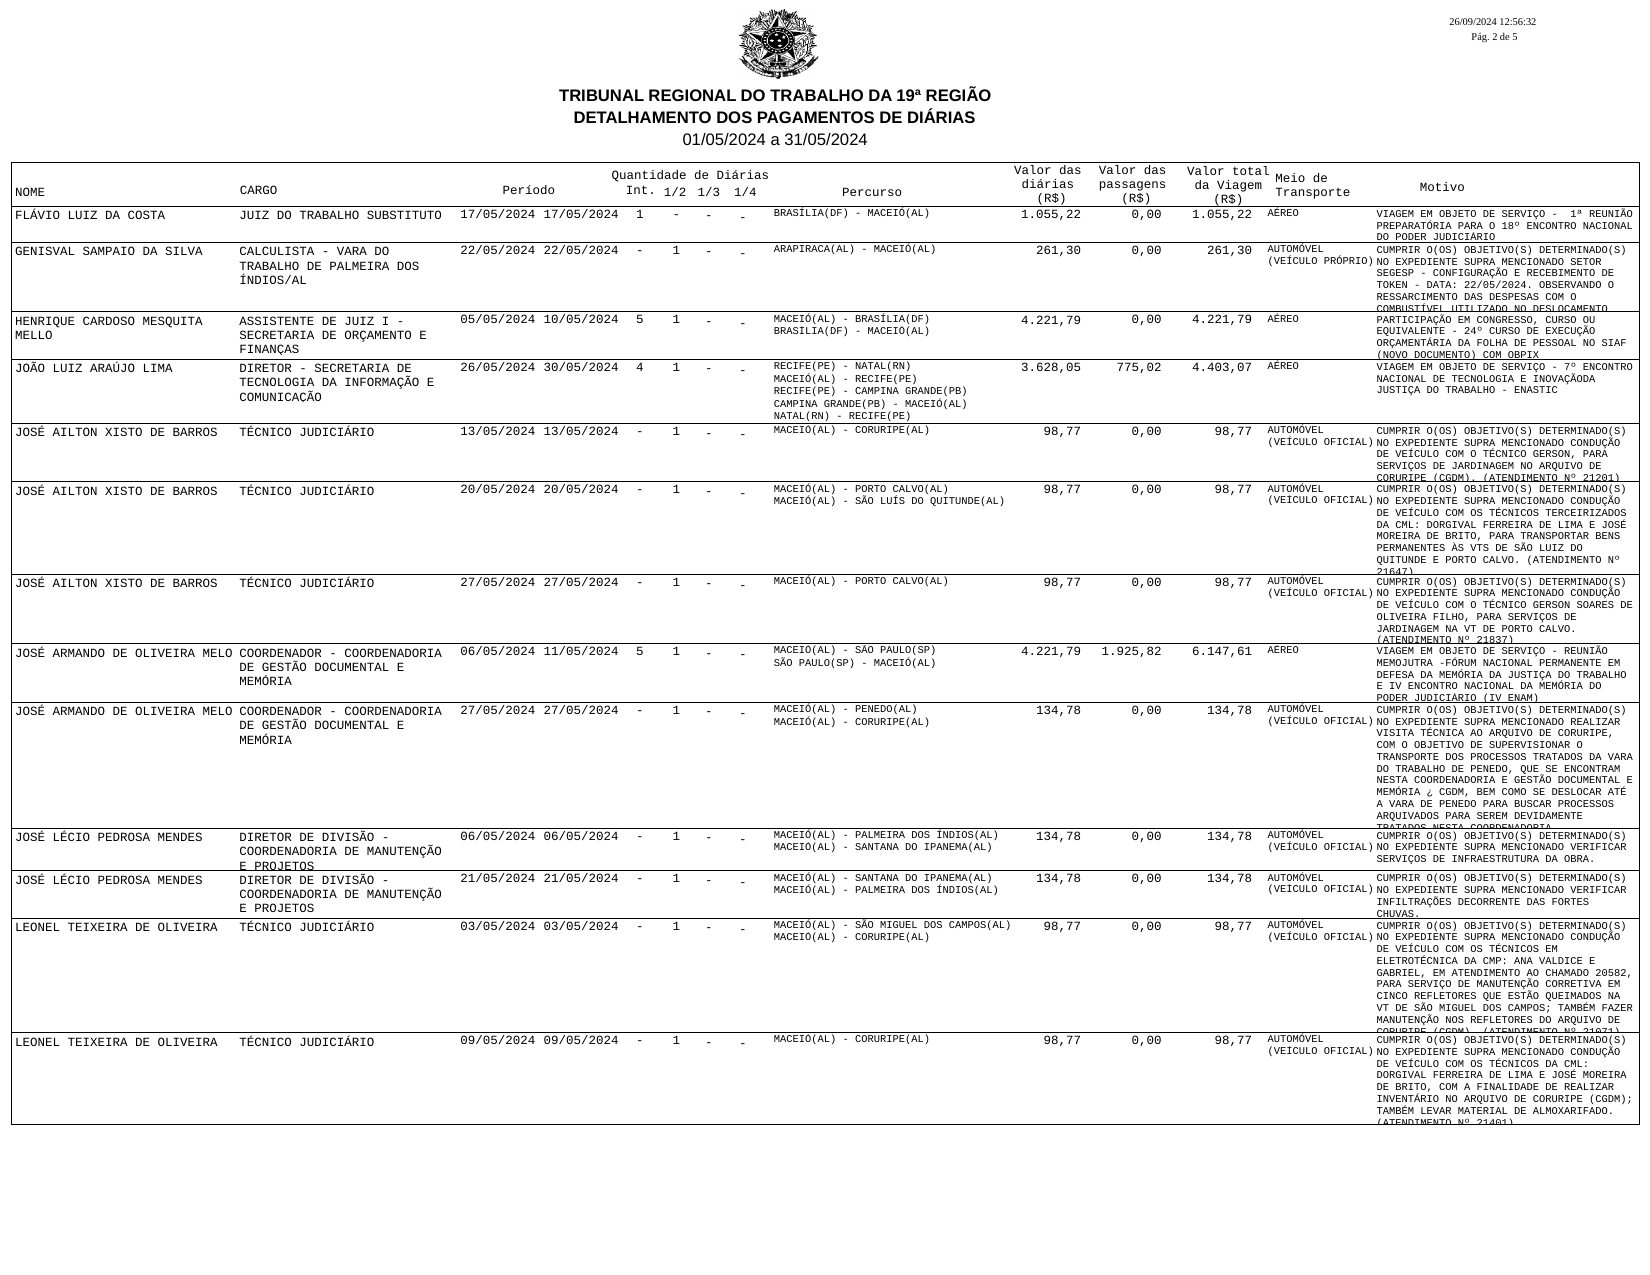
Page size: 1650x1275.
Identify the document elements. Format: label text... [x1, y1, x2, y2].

text 1/2 [663, 186, 687, 200]
text MEMÓRIA [239, 675, 454, 686]
text - [728, 247, 757, 260]
text Valor das [1009, 164, 1086, 178]
text 1.055,22 [1002, 208, 1081, 221]
text - [728, 211, 757, 224]
text JUSTIÇA DO TRABALHO - ENASTIC [1376, 385, 1634, 395]
text - [728, 833, 757, 846]
text 27/05/2024 [543, 576, 625, 589]
text BRASÍLIA(DF) - MACEIÓ(AL) [774, 326, 1013, 337]
text DE VEÍCULO COM OS TÉCNICOS EM [1376, 944, 1634, 956]
text AÉREO [1267, 313, 1374, 325]
text COORDENADORIA DE MANUTENÇÃO [239, 845, 454, 859]
text NO EXPEDIENTE SUPRA MENCIONADO REALIZAR [1376, 716, 1634, 728]
text 21/05/2024 [460, 872, 541, 886]
text COM O OBJETIVO DE SUPERVISIONAR O [1376, 740, 1634, 752]
text 5 [625, 313, 654, 327]
text - [694, 485, 723, 498]
text - [728, 364, 757, 377]
text 134,78 [1002, 704, 1081, 717]
text (VEÍCULO OFICIAL) [1267, 587, 1374, 598]
text CINCO REFLETORES QUE ESTÃO QUEIMADOS NA [1376, 991, 1634, 1003]
text MACEIÓ(AL) - SANTANA DO IPANEMA(AL) [774, 872, 1013, 884]
text SÃO PAULO(SP) - MACEIÓ(AL) [774, 658, 1013, 669]
text - [728, 876, 757, 889]
text DE VEÍCULO COM OS TÉCNICOS TERCEIRIZADOS [1376, 508, 1634, 519]
text - [625, 425, 654, 438]
text (NOVO DOCUMENTO) COM OBPIX [1376, 350, 1634, 359]
text - [694, 831, 723, 844]
text INFILTRAÇÕES DECORRENTE DAS FORTES [1376, 897, 1634, 908]
text - [694, 362, 723, 376]
text AUTOMÓVEL [1267, 483, 1374, 495]
text E PROJETOS [239, 859, 454, 871]
text 21/05/2024 [543, 872, 625, 886]
text - [728, 428, 757, 441]
text 1 [661, 872, 691, 886]
text 27/05/2024 [460, 704, 541, 717]
text 1 [661, 244, 691, 257]
text 261,30 [1002, 244, 1081, 257]
text MACEIÓ(AL) - SANTANA DO IPANEMA(AL) [774, 842, 1013, 853]
text SERVIÇOS DE INFRAESTRUTURA DA OBRA. [1376, 854, 1634, 864]
text 0,00 [1083, 576, 1161, 589]
text 98,77 [1173, 483, 1252, 497]
text 06/05/2024 [460, 645, 541, 658]
text (VEÍCULO OFICIAL) [1267, 495, 1374, 506]
text - [694, 427, 723, 440]
text - [728, 648, 757, 662]
text AUTOMÓVEL [1267, 872, 1374, 884]
text 09/05/2024 [543, 1034, 625, 1047]
text AUTOMÓVEL [1267, 829, 1374, 841]
text DIRETOR DE DIVISÃO - [239, 874, 454, 888]
text - [694, 705, 723, 719]
text NO EXPEDIENTE SUPRA MENCIONADO VERIFICAR [1376, 842, 1634, 854]
text 05/05/2024 [460, 313, 541, 327]
text JOSÉ AILTON XISTO DE BARROS [15, 485, 237, 499]
text JUIZ DO TRABALHO SUBSTITUTO [239, 209, 454, 223]
text 17/05/2024 [460, 208, 541, 221]
text - [728, 579, 757, 592]
text 134,78 [1002, 872, 1081, 886]
text 134,78 [1002, 830, 1081, 843]
text - [694, 209, 723, 223]
text CUMPRIR O(OS) OBJETIVO(S) DETERMINADO(S) [1376, 704, 1634, 716]
text 0,00 [1083, 872, 1161, 886]
text MANUTENÇÃO NOS REFLETORES DO ARQUIVO DE [1376, 1014, 1634, 1026]
text PREPARATÓRIA PARA O 18º ENCONTRO NACIONAL [1376, 220, 1634, 232]
text 11/05/2024 [543, 645, 625, 658]
text - [728, 1037, 757, 1051]
text 0,00 [1083, 919, 1161, 933]
text DETALHAMENTO DOS PAGAMENTOS DE DIÁRIAS [446, 108, 1103, 127]
text - [625, 920, 654, 933]
text CUMPRIR O(OS) OBJETIVO(S) DETERMINADO(S) [1376, 484, 1634, 496]
text - [625, 244, 654, 257]
text COORDENADORIA DE MANUTENÇÃO [239, 888, 454, 902]
text 1 [625, 208, 654, 221]
text NACIONAL DE TECNOLOGIA E INOVAÇÃODA [1376, 373, 1634, 385]
text DEFESA DA MEMÓRIA DA JUSTIÇA DO TRABALHO [1376, 669, 1634, 681]
text 4.403,07 [1173, 361, 1252, 374]
text COMUNICAÇÃO [239, 391, 454, 402]
text 775,02 [1083, 361, 1161, 374]
text EQUIVALENTE - 24º CURSO DE EXECUÇÃO [1376, 326, 1634, 338]
text TOKEN - DATA: 22/05/2024. OBSERVANDO O [1376, 280, 1634, 292]
text - [694, 1036, 723, 1049]
text 21647) [1376, 567, 1634, 574]
text MACEIÓ(AL) - PALMEIRA DOS ÍNDIOS(AL) [774, 829, 1013, 841]
text JOÃO LUIZ ARAÚJO LIMA [15, 362, 237, 376]
text 22/05/2024 [460, 244, 541, 257]
text A VARA DE PENEDO PARA BUSCAR PROCESSOS [1376, 799, 1634, 811]
text (VEÍCULO OFICIAL) [1267, 884, 1374, 895]
text MELLO [15, 329, 237, 341]
text 1 [661, 313, 691, 327]
text MACEIÓ(AL) - SÃO PAULO(SP) [774, 645, 1013, 657]
text ÍNDIOS/AL [239, 274, 454, 285]
text 98,77 [1173, 920, 1252, 933]
text 20/05/2024 [460, 483, 541, 497]
text Int. [618, 184, 663, 197]
text TÉCNICO JUDICIÁRIO [239, 921, 454, 935]
text JOSÉ ARMANDO DE OLIVEIRA MELO [15, 705, 237, 719]
text SEGESP - CONFIGURAÇÃO E RECEBIMENTO DE [1376, 268, 1634, 280]
text TÉCNICO JUDICIÁRIO [239, 1036, 454, 1050]
text CUMPRIR O(OS) OBJETIVO(S) DETERMINADO(S) [1376, 873, 1634, 885]
text 1 [661, 920, 691, 933]
text 4 [625, 361, 654, 374]
text (R$) [1009, 192, 1086, 206]
text JOSÉ ARMANDO DE OLIVEIRA MELO [15, 647, 237, 661]
text 4.221,79 [1002, 645, 1081, 659]
text 26/05/2024 [460, 361, 541, 374]
text MACEIÓ(AL) - CORURIPE(AL) [774, 932, 1013, 943]
text CALCULISTA - VARA DO [239, 245, 454, 259]
text 0,00 [1083, 425, 1161, 438]
text 134,78 [1173, 704, 1252, 717]
text NOME [15, 186, 238, 200]
text TÉCNICO JUDICIÁRIO [239, 426, 454, 441]
text MACEIÓ(AL) - PENEDO(AL) [774, 704, 1013, 715]
text CAMPINA GRANDE(PB) - MACEIÓ(AL) [774, 398, 1013, 409]
text NO EXPEDIENTE SUPRA MENCIONADO CONDUÇÃO [1376, 1047, 1634, 1058]
text DO PODER JUDICIÁRIO [1376, 232, 1634, 242]
text - [728, 487, 757, 500]
text 261,30 [1173, 244, 1252, 257]
text (R$) [1181, 193, 1274, 206]
text INVENTÁRIO NO ARQUIVO DE CORURIPE (CGDM); [1376, 1094, 1634, 1106]
text FINANÇAS [239, 343, 454, 355]
text - [694, 245, 723, 259]
text DIRETOR DE DIVISÃO - [239, 831, 454, 845]
text MEMÓRIA ¿ CGDM, BEM COMO SE DESLOCAR ATÉ [1376, 787, 1634, 799]
text 98,77 [1002, 920, 1081, 933]
text 98,77 [1002, 1034, 1081, 1048]
text Pág. 2 de 5 [1368, 31, 1620, 42]
text 0,00 [1083, 1034, 1161, 1047]
text 4.221,79 [1002, 314, 1081, 327]
text 0,00 [1083, 244, 1161, 257]
text AÉREO [1267, 645, 1374, 657]
text PARTICIPAÇÃO EM CONGRESSO, CURSO OU [1376, 314, 1634, 326]
text CORURIPE (CGDM). (ATENDIMENTO Nº 21201) [1376, 473, 1634, 482]
text 03/05/2024 [543, 920, 625, 933]
text Quantidade de Diárias [611, 169, 776, 181]
text (ATENDIMENTO Nº 21837) [1376, 635, 1634, 644]
text E IV ENCONTRO NACIONAL DA MEMÓRIA DO [1376, 681, 1634, 693]
text 30/05/2024 [543, 361, 625, 374]
text - [728, 923, 757, 936]
text GABRIEL, EM ATENDIMENTO AO CHAMADO 20582, [1376, 967, 1634, 979]
text 98,77 [1173, 576, 1252, 589]
text ELETROTÉCNICA DA CMP: ANA VALDICE E [1376, 956, 1634, 967]
text LEONEL TEIXEIRA DE OLIVEIRA [15, 921, 237, 935]
text JOSÉ LÉCIO PEDROSA MENDES [15, 831, 237, 845]
text 5 [625, 645, 654, 658]
text E PROJETOS [239, 902, 454, 913]
text GENISVAL SAMPAIO DA SILVA [15, 245, 237, 259]
text 0,00 [1083, 829, 1161, 843]
text 3.628,05 [1002, 361, 1081, 374]
text 1 [661, 576, 691, 589]
text TRANSPORTE DOS PROCESSOS TRATADOS DA VARA [1376, 752, 1634, 763]
text DORGIVAL FERREIRA DE LIMA E JOSÉ MOREIRA [1376, 1070, 1634, 1082]
text JOSÉ LÉCIO PEDROSA MENDES [15, 874, 237, 888]
text 26/09/2024 12:56:32 [1448, 16, 1536, 28]
text 6.147,61 [1173, 645, 1252, 658]
text AUTOMÓVEL [1267, 244, 1374, 256]
text JOSÉ AILTON XISTO DE BARROS [15, 426, 237, 441]
text NO EXPEDIENTE SUPRA MENCIONADO VERIFICAR [1376, 885, 1634, 897]
text JARDINAGEM NA VT DE PORTO CALVO. [1376, 623, 1634, 635]
text DE BRITO, COM A FINALIDADE DE REALIZAR [1376, 1082, 1634, 1094]
picture [736, 7, 822, 80]
text DE GESTÃO DOCUMENTAL E [239, 661, 454, 675]
text MACEIÓ(AL) - SÃO MIGUEL DOS CAMPOS(AL) [774, 920, 1013, 931]
text AUTOMÓVEL [1267, 425, 1374, 437]
text - [694, 647, 723, 660]
text CARGO [239, 184, 427, 198]
text SECRETARIA DE ORÇAMENTO E [239, 329, 454, 343]
text 27/05/2024 [543, 704, 625, 717]
text DO TRABALHO DE PENEDO, QUE SE ENCONTRAM [1376, 763, 1634, 775]
text HENRIQUE CARDOSO MESQUITA [15, 315, 237, 329]
text TAMBÉM LEVAR MATERIAL DE ALMOXARIFADO. [1376, 1106, 1634, 1117]
text 0,00 [1083, 704, 1161, 717]
text (VEÍCULO OFICIAL) [1267, 841, 1374, 852]
text (VEÍCULO OFICIAL) [1267, 1046, 1374, 1057]
text 1.055,22 [1173, 208, 1252, 221]
text (ATENDIMENTO Nº 21401) [1376, 1117, 1634, 1125]
text 134,78 [1173, 872, 1252, 886]
text (VEÍCULO OFICIAL) [1267, 716, 1374, 726]
text DA CML: DORGIVAL FERREIRA DE LIMA E JOSÉ [1376, 519, 1634, 531]
text RESSARCIMENTO DAS DESPESAS COM O [1376, 292, 1634, 303]
text 1 [661, 361, 691, 374]
text 06/05/2024 [543, 829, 625, 843]
text LEONEL TEIXEIRA DE OLIVEIRA [15, 1036, 237, 1050]
text AÉREO [1267, 361, 1374, 372]
text 98,77 [1173, 1034, 1252, 1047]
text CUMPRIR O(OS) OBJETIVO(S) DETERMINADO(S) [1376, 245, 1634, 256]
text MOREIRA DE BRITO, PARA TRANSPORTAR BENS [1376, 531, 1634, 543]
text MACEIÓ(AL) - PORTO CALVO(AL) [774, 483, 1013, 495]
text Percurso [771, 186, 972, 198]
text NATAL(RN) - RECIFE(PE) [774, 411, 1013, 422]
text Meio de [1275, 172, 1374, 186]
text (R$) [1092, 192, 1173, 206]
text AUTOMÓVEL [1267, 1034, 1374, 1046]
text 09/05/2024 [460, 1034, 541, 1047]
text MACEIÓ(AL) - RECIFE(PE) [774, 373, 1013, 384]
text Valor total [1181, 165, 1274, 179]
text 1 [661, 829, 691, 843]
text NESTA COORDENADORIA E GESTÃO DOCUMENTAL E [1376, 775, 1634, 787]
text COORDENADOR - COORDENADORIA [239, 647, 454, 661]
text - [694, 874, 723, 887]
text 17/05/2024 [543, 208, 625, 221]
text MACEIÓ(AL) - SÃO LUÍS DO QUITUNDE(AL) [774, 496, 1013, 507]
text NO EXPEDIENTE SUPRA MENCIONADO SETOR [1376, 256, 1634, 268]
text RECIFE(PE) - NATAL(RN) [774, 361, 1013, 372]
text 01/05/2024 a 31/05/2024 [567, 130, 983, 148]
text (VEÍCULO PRÓPRIO) [1267, 256, 1374, 266]
text CUMPRIR O(OS) OBJETIVO(S) DETERMINADO(S) [1376, 920, 1634, 932]
text CUMPRIR O(OS) OBJETIVO(S) DETERMINADO(S) [1376, 426, 1634, 437]
text - [694, 315, 723, 328]
text 0,00 [1083, 313, 1161, 327]
text CUMPRIR O(OS) OBJETIVO(S) DETERMINADO(S) [1376, 830, 1634, 842]
text AUTOMÓVEL [1267, 704, 1374, 716]
text MACEIÓ(AL) - BRASÍLIA(DF) [774, 313, 1013, 325]
text Período [448, 184, 609, 198]
text ARAPIRACA(AL) - MACEIÓ(AL) [774, 244, 1013, 255]
text da Viagem [1181, 179, 1274, 193]
text CORURIPE (CGDM). (ATENDIMENTO Nº 21071) [1376, 1026, 1634, 1033]
text - [625, 872, 654, 886]
text - [625, 576, 654, 589]
text - [661, 208, 691, 221]
text AÉREO [1267, 208, 1374, 219]
text 27/05/2024 [460, 576, 541, 589]
text DE VEÍCULO COM O TÉCNICO GERSON SOARES DE [1376, 600, 1634, 612]
text AUTOMÓVEL [1267, 576, 1374, 587]
text VIAGEM EM OBJETO DE SERVIÇO - 1ª REUNIÃO [1376, 209, 1634, 220]
text NO EXPEDIENTE SUPRA MENCIONADO CONDUÇÃO [1376, 437, 1634, 449]
text CUMPRIR O(OS) OBJETIVO(S) DETERMINADO(S) [1376, 576, 1634, 588]
text 98,77 [1002, 483, 1081, 497]
text 1 [661, 483, 691, 497]
text DIRETOR - SECRETARIA DE [239, 362, 454, 376]
text MEMÓRIA [239, 734, 454, 745]
text ASSISTENTE DE JUIZ I - [239, 315, 454, 329]
text BRASÍLIA(DF) - MACEIÓ(AL) [774, 208, 1013, 219]
text JOSÉ AILTON XISTO DE BARROS [15, 577, 237, 591]
text PODER JUDICIÁRIO (IV ENAM) [1376, 693, 1634, 702]
text CHUVAS. [1376, 908, 1634, 918]
text TRIBUNAL REGIONAL DO TRABALHO DA 19ª REGIÃO [446, 86, 1104, 105]
text Motivo [1419, 181, 1488, 195]
text - [625, 829, 654, 843]
text 1 [661, 645, 691, 658]
text 1/3 [687, 186, 725, 200]
text - [625, 704, 654, 717]
text DE GESTÃO DOCUMENTAL E [239, 719, 454, 734]
text 10/05/2024 [543, 313, 625, 327]
text 1/4 [725, 186, 765, 200]
text 4.221,79 [1173, 313, 1252, 327]
text ORÇAMENTÁRIA DA FOLHA DE PESSOAL NO SIAF [1376, 338, 1634, 350]
text - [728, 707, 757, 720]
text 1 [661, 425, 691, 438]
text 06/05/2024 [460, 829, 541, 843]
text 98,77 [1002, 425, 1081, 438]
text 13/05/2024 [543, 425, 625, 438]
text 1.925,82 [1083, 645, 1161, 658]
text 0,00 [1083, 483, 1161, 497]
text OLIVEIRA FILHO, PARA SERVIÇOS DE [1376, 612, 1634, 623]
text FLÁVIO LUIZ DA COSTA [15, 209, 237, 223]
text VISITA TÉCNICA AO ARQUIVO DE CORURIPE, [1376, 728, 1634, 740]
text - [694, 577, 723, 590]
text COMBUSTÍVEL UTILIZADO NO DESLOCAMENTO [1376, 303, 1634, 312]
text CUMPRIR O(OS) OBJETIVO(S) DETERMINADO(S) [1376, 1035, 1634, 1047]
text MACEIÓ(AL) - CORURIPE(AL) [774, 716, 1013, 728]
text 0,00 [1083, 208, 1161, 221]
text VT DE SÃO MIGUEL DOS CAMPOS; TAMBÉM FAZER [1376, 1003, 1634, 1014]
text passagens [1092, 178, 1173, 192]
text 98,77 [1173, 425, 1252, 438]
text MACEIÓ(AL) - PORTO CALVO(AL) [774, 576, 1013, 587]
text COORDENADOR - COORDENADORIA [239, 705, 454, 719]
text MACEIÓ(AL) - CORURIPE(AL) [774, 425, 1013, 436]
text NO EXPEDIENTE SUPRA MENCIONADO CONDUÇÃO [1376, 588, 1634, 600]
text - [625, 1034, 654, 1047]
text MACEIÓ(AL) - CORURIPE(AL) [774, 1034, 1013, 1046]
text 13/05/2024 [460, 425, 541, 438]
text TRATADOS NESTA COORDENADORIA. [1376, 822, 1634, 828]
text AUTOMÓVEL [1267, 919, 1374, 931]
text QUITUNDE E PORTO CALVO. (ATENDIMENTO Nº [1376, 555, 1634, 567]
text - [728, 317, 757, 330]
text TÉCNICO JUDICIÁRIO [239, 485, 454, 499]
text 1 [661, 1034, 691, 1047]
text 03/05/2024 [460, 919, 541, 933]
text 20/05/2024 [543, 483, 625, 497]
text Transporte [1275, 186, 1374, 200]
text 134,78 [1173, 829, 1252, 843]
text diárias [1009, 178, 1086, 192]
text VIAGEM EM OBJETO DE SERVIÇO - 7º ENCONTRO [1376, 362, 1634, 373]
text RECIFE(PE) - CAMPINA GRANDE(PB) [774, 386, 1013, 397]
text DE VEÍCULO COM O TÉCNICO GERSON, PARA [1376, 449, 1634, 461]
text PARA SERVIÇO DE MANUTENÇÃO CORRETIVA EM [1376, 979, 1634, 991]
text - [694, 921, 723, 934]
text (VEÍCULO OFICIAL) [1267, 437, 1374, 447]
text TECNOLOGIA DA INFORMAÇÃO E [239, 376, 454, 391]
text SERVIÇOS DE JARDINAGEM NO ARQUIVO DE [1376, 461, 1634, 473]
text NO EXPEDIENTE SUPRA MENCIONADO CONDUÇÃO [1376, 932, 1634, 944]
text 98,77 [1002, 576, 1081, 589]
text TÉCNICO JUDICIÁRIO [239, 577, 454, 591]
text 1 [661, 704, 691, 717]
text NO EXPEDIENTE SUPRA MENCIONADO CONDUÇÃO [1376, 496, 1634, 508]
text PERMANENTES ÀS VTS DE SÃO LUIZ DO [1376, 543, 1634, 555]
text 22/05/2024 [543, 244, 625, 257]
text MEMOJUTRA -FÓRUM NACIONAL PERMANENTE EM [1376, 658, 1634, 669]
text TRABALHO DE PALMEIRA DOS [239, 259, 454, 274]
text ARQUIVADOS PARA SEREM DEVIDAMENTE [1376, 811, 1634, 822]
text DE VEÍCULO COM OS TÉCNICOS DA CML: [1376, 1058, 1634, 1070]
text MACEIÓ(AL) - PALMEIRA DOS ÍNDIOS(AL) [774, 885, 1013, 896]
text (VEÍCULO OFICIAL) [1267, 931, 1374, 942]
text - [625, 483, 654, 497]
text Valor das [1092, 164, 1173, 178]
text VIAGEM EM OBJETO DE SERVIÇO - REUNIÃO [1376, 646, 1634, 658]
